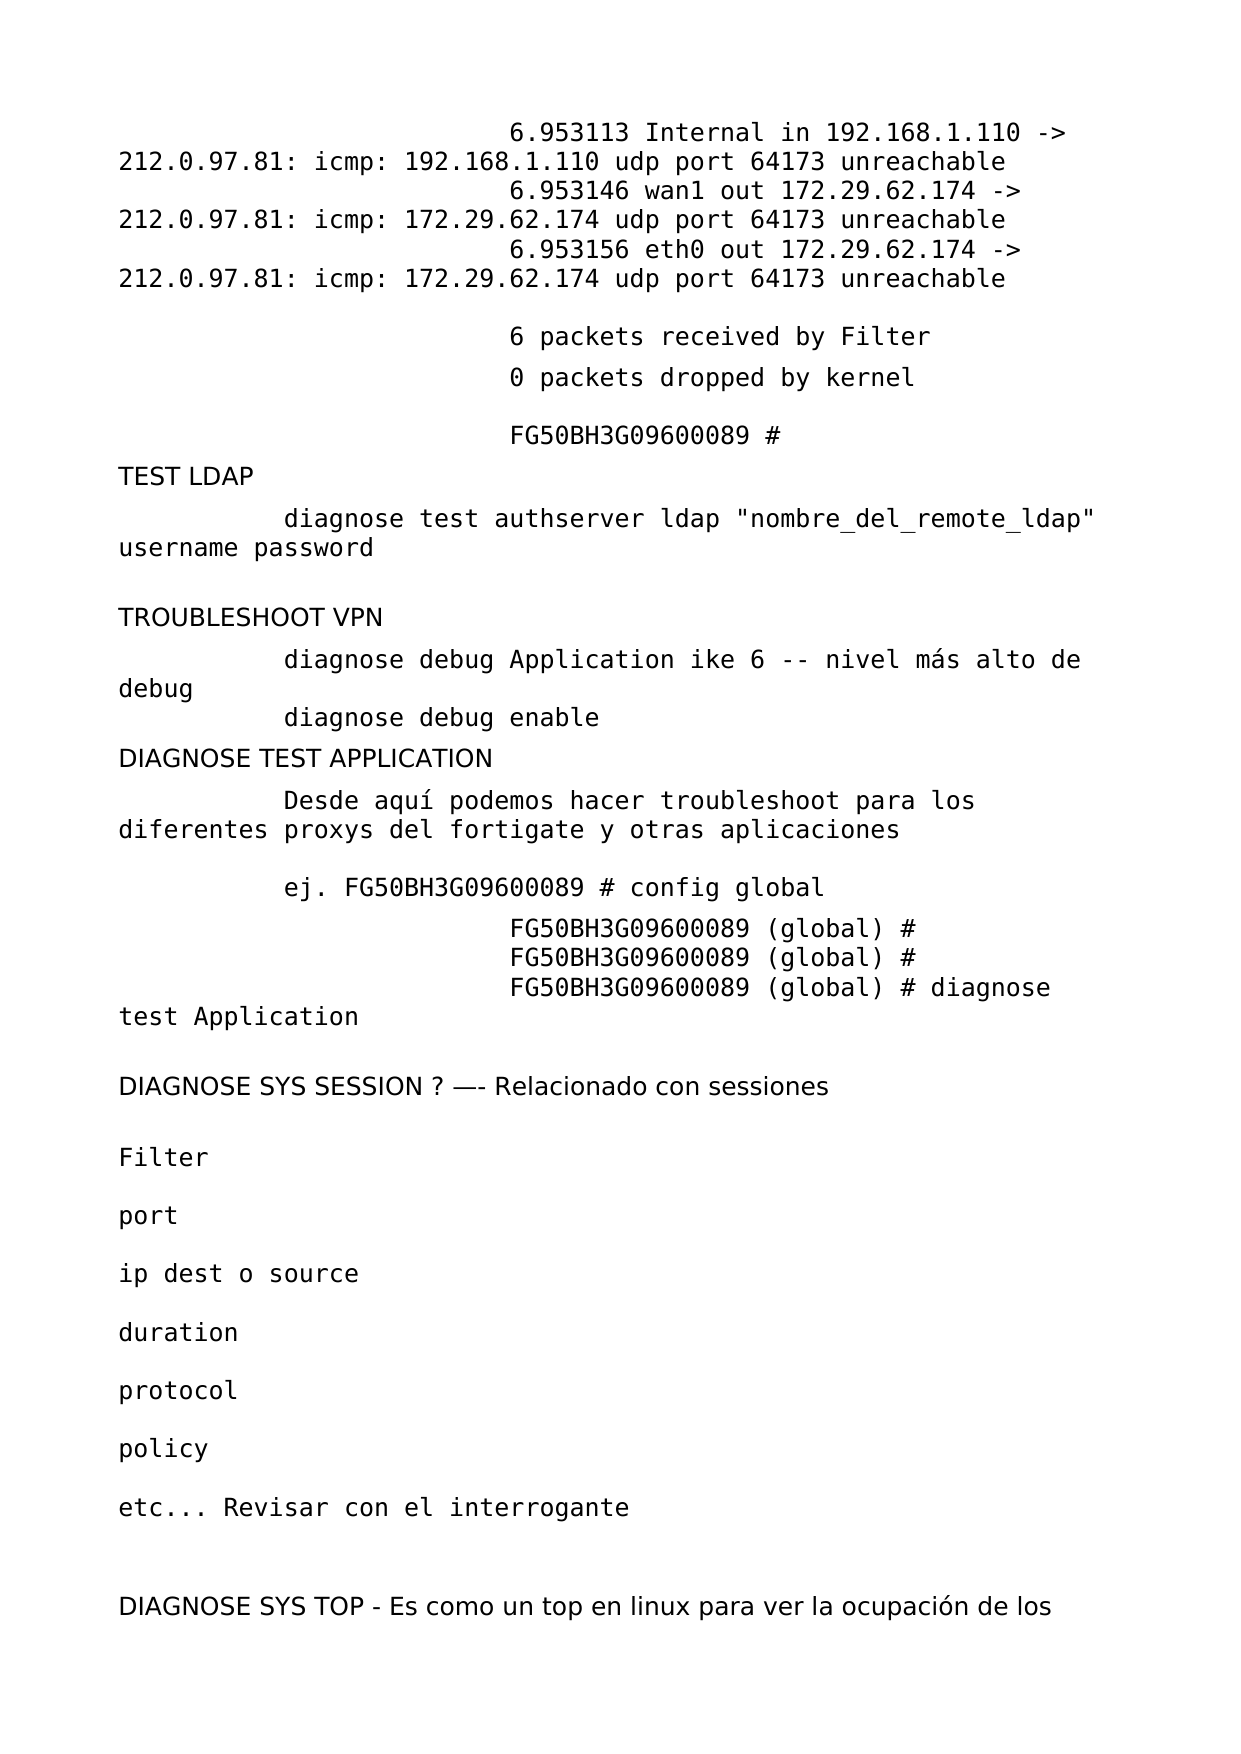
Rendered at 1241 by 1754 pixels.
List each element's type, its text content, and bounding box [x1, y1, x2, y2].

text DIAGNOSE SYS TOP - Es como un top en linux para ver la ocupación de los [118, 1592, 1122, 1621]
text DIAGNOSE SYS SESSION ? —- Relacionado con sessiones [118, 1072, 1122, 1101]
text 0 packets dropped by kernel FG50BH3G09600089 # [118, 363, 1122, 451]
text TEST LDAP [118, 462, 1122, 492]
text Desde aquí podemos hacer troubleshoot para los diferentes proxys del fortigate y otras aplicaciones ej. FG50BH3G09600089 # config global [118, 786, 1122, 903]
text 6.953113 Internal in 192.168.1.110 -> 212.0.97.81: icmp: 192.168.1.110 udp port 64173 unreachable 6.953146 wan1 out 172.29.62.174 -> 212.0.97.81: icmp: 172.29.62.174 udp port 64173 unreachable 6.953156 eth0 out 172.29.62.174 -> 212.0.97.81: icmp: 172.29.62.174 udp port 64173 unreachable 6 packets received by Filter [118, 118, 1122, 351]
text diagnose test authserver ldap "nombre_del_remote_ldap" username password [118, 504, 1122, 592]
text FG50BH3G09600089 (global) # FG50BH3G09600089 (global) # FG50BH3G09600089 (global) # diagnose test Application [118, 914, 1122, 1060]
text TROUBLESHOOT VPN [118, 603, 1122, 633]
text Filter port ip dest o source duration protocol policy etc... Revisar con el interrogante [118, 1114, 1122, 1580]
text DIAGNOSE TEST APPLICATION [118, 744, 1122, 773]
text diagnose debug Application ike 6 -- nivel más alto de debug diagnose debug enable [118, 645, 1122, 733]
